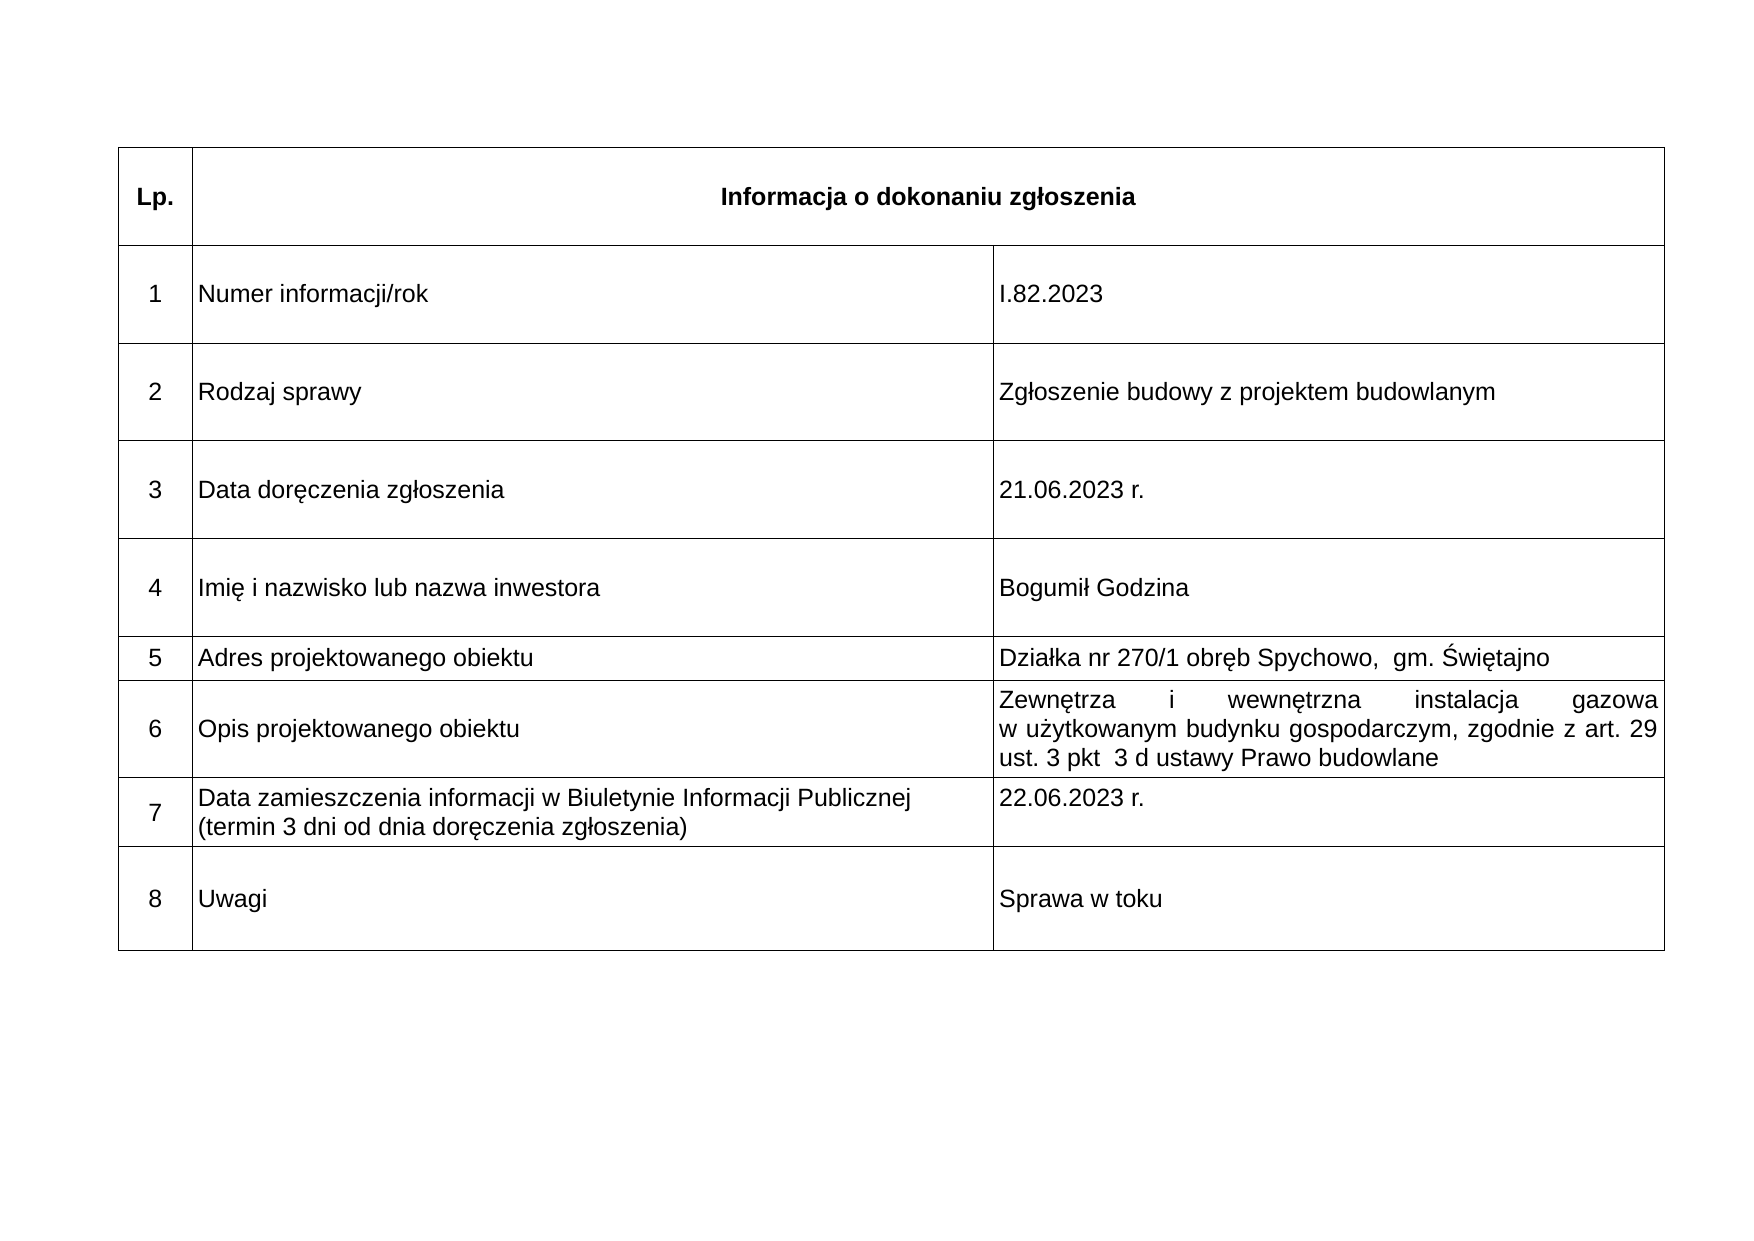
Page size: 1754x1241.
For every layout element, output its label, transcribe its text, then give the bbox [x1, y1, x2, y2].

table_cell 3 [119, 441, 192, 538]
table_cell Data doręczenia zgłoszenia [193, 441, 993, 538]
table_cell Opis projektowanego obiektu [193, 681, 993, 777]
table_cell 7 [119, 778, 192, 846]
table_cell 5 [119, 637, 192, 679]
table_cell Zgłoszenie budowy z projektem budowlanym [994, 344, 1664, 440]
table_cell 8 [119, 847, 192, 950]
table_cell Zewnętrza i wewnętrzna instalacja gazowa w użytkowanym budynku gospodarczym, zgodnie z art. 29 ust. 3 pkt 3 d ustawy Prawo budowlane [994, 681, 1664, 777]
table_cell I.82.2023 [994, 246, 1664, 342]
table_cell Data zamieszczenia informacji w Biuletynie Informacji Publicznej (termin 3 dni od dnia doręczenia zgłoszenia) [193, 778, 993, 846]
table_cell 22.06.2023 r. [994, 778, 1664, 846]
table_cell 4 [119, 539, 192, 636]
table_header Informacja o dokonaniu zgłoszenia [193, 148, 1664, 245]
table_cell Adres projektowanego obiektu [193, 637, 993, 679]
table_cell Działka nr 270/1 obręb Spychowo, gm. Świętajno [994, 637, 1664, 679]
table_header Lp. [119, 148, 192, 245]
table_cell Sprawa w toku [994, 847, 1664, 950]
table_cell 2 [119, 344, 192, 440]
table_cell 6 [119, 681, 192, 777]
table_cell Rodzaj sprawy [193, 344, 993, 440]
table_cell 21.06.2023 r. [994, 441, 1664, 538]
table_cell Bogumił Godzina [994, 539, 1664, 636]
table_cell Numer informacji/rok [193, 246, 993, 342]
table_cell Imię i nazwisko lub nazwa inwestora [193, 539, 993, 636]
table_cell Uwagi [193, 847, 993, 950]
table_cell 1 [119, 246, 192, 342]
